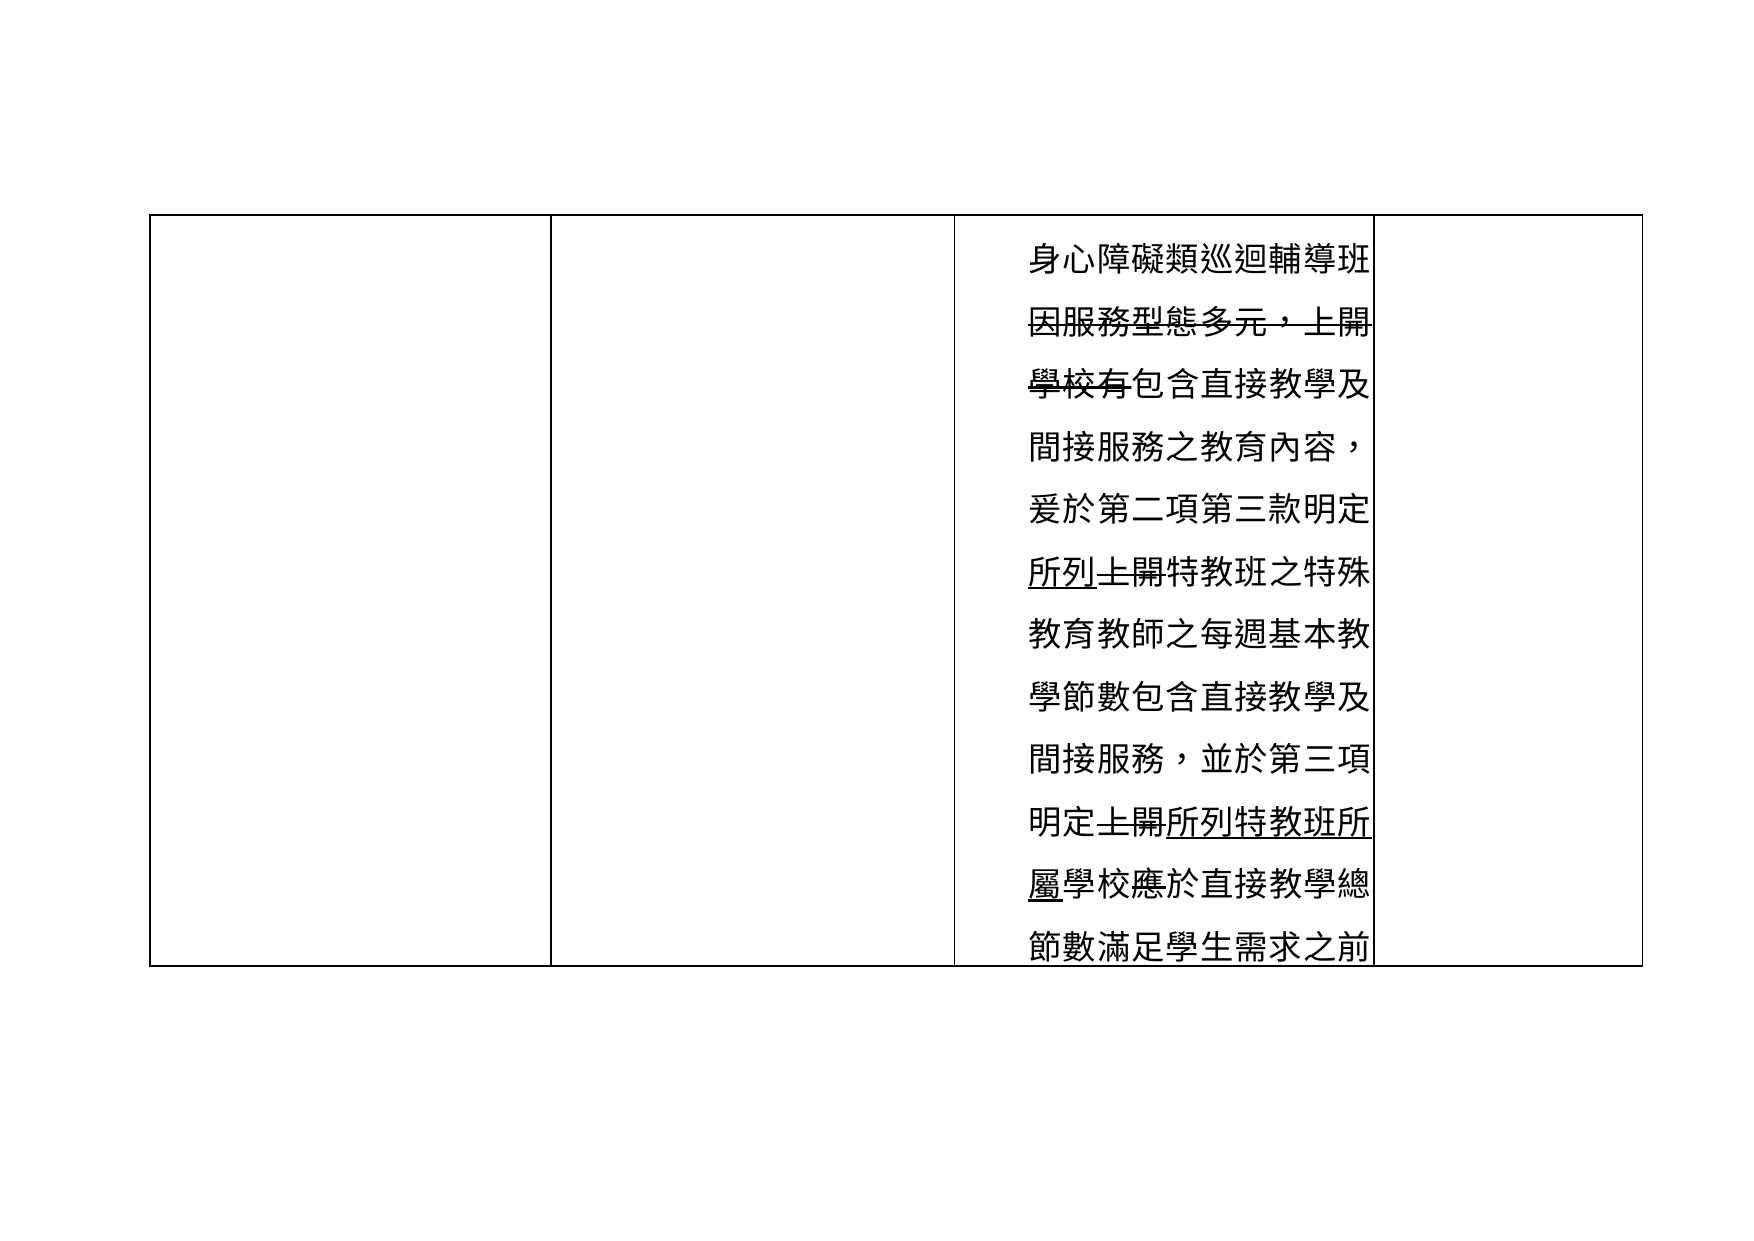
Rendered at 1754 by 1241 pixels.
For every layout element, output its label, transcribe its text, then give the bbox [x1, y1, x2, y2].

table_cell 身心障礙類巡迴輔導班因服務型態多元，上開學校有包含直接教學及間接服務之教育內容，爰於第二項第三款明定所列上開特教班之特殊教育教師之每週基本教學節數包含直接教學及間接服務，並於第三項明定上開所列特教班所屬學校應於直接教學總節數滿足學生需求之前 [955, 216, 1373, 965]
table_cell [1375, 216, 1642, 965]
table_cell [151, 216, 550, 965]
table_cell 第五條 幼兒園特殊教育教師應依學校或幼兒園所定作息時數，進行教學服務。 國小、國中及高中特殊教育教師之每週基本教學節數，應依下列規定辦理： 每週基本教學節數表，如附表一。 二、集中式特教班兼任 導師擔任團體活動課程之班級活動教學節數，應併入兼任導師每週基本教學節數計算。 三、身心障礙類分散式 資源班及身心障礙類巡迴輔導班之特殊教育教師之每週基本教學節數包含直接教學及間接服務。 前項第三款之學校應於直接教學總節數滿足學生需求之前提下，依學生個別化教育計畫實際需求適切規劃間接服務節數，經學校特殊教育推行委員會審議通過。 [552, 216, 954, 965]
